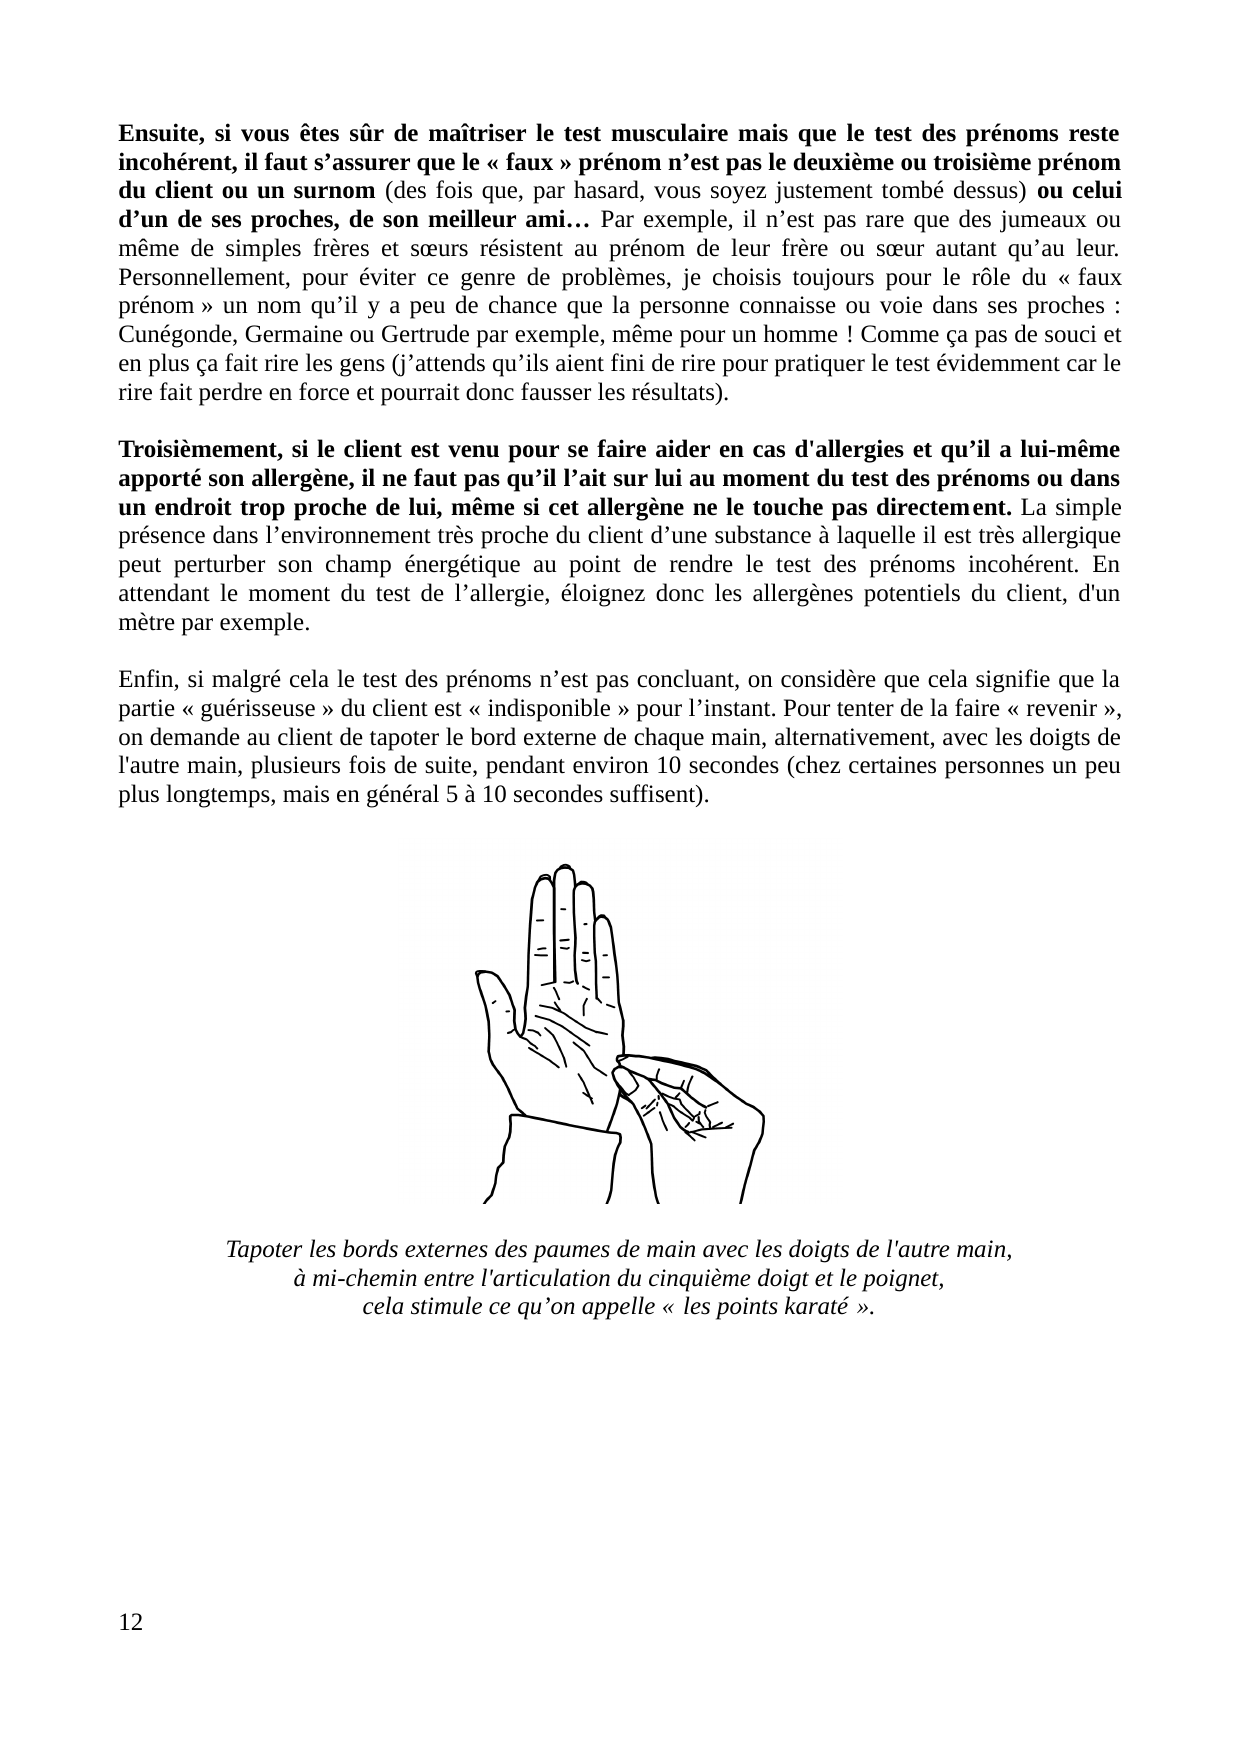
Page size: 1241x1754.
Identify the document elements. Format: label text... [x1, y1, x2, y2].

text Ensuite, si vous êtes sûr de maîtriser le test musculaire mais que le test des prénoms reste incohérent, il faut s’assurer que le « faux » prénom n’est pas le deuxième ou troisième prénom du client ou un surnom (des fois que, par hasard, vous soyez justement tombé dessus) ou celui d’un de ses proches, de son meilleur ami… Par exemple, il n’est pas rare que des jumeaux ou même de simples frères et sœurs résistent au prénom de leur frère ou sœur autant qu’au leur. Personnellement, pour éviter ce genre de problèmes, je choisis toujours pour le rôle du « faux prénom » un nom qu’il y a peu de chance que la personne connaisse ou voie dans ses proches : Cunégonde, Germaine ou Gertrude par exemple, même pour un homme ! Comme ça pas de souci et en plus ça fait rire les gens (j’attends qu’ils aient fini de rire pour pratiquer le test évidemment car le rire fait perdre en force et pourrait donc fausser les résultats). [118, 118, 1122, 406]
text à mi-chemin entre l'articulation du cinquième doigt et le poignet, [118, 1263, 1122, 1291]
text cela stimule ce qu’on appelle « les points karaté ». [118, 1291, 1122, 1320]
picture [398, 838, 843, 1204]
text Enfin, si malgré cela le test des prénoms n’est pas concluant, on considère que cela signifie que la partie « guérisseuse » du client est « indisponible » pour l’instant. Pour tenter de la faire « revenir », on demande au client de tapoter le bord externe de chaque main, alternativement, avec les doigts de l'autre main, plusieurs fois de suite, pendant environ 10 secondes (chez certaines personnes un peu plus longtemps, mais en général 5 à 10 secondes suffisent). [118, 664, 1122, 808]
text Troisièmement, si le client est venu pour se faire aider en cas d'allergies et qu’il a lui-même apporté son allergène, il ne faut pas qu’il l’ait sur lui au moment du test des prénoms ou dans un endroit trop proche de lui, même si cet allergène ne le touche pas directement. La simple présence dans l’environnement très proche du client d’une substance à laquelle il est très allergique peut perturber son champ énergétique au point de rendre le test des prénoms incohérent. En attendant le moment du test de l’allergie, éloignez donc les allergènes potentiels du client, d'un mètre par exemple. [118, 434, 1122, 636]
text Tapoter les bords externes des paumes de main avec les doigts de l'autre main, [118, 1234, 1122, 1263]
